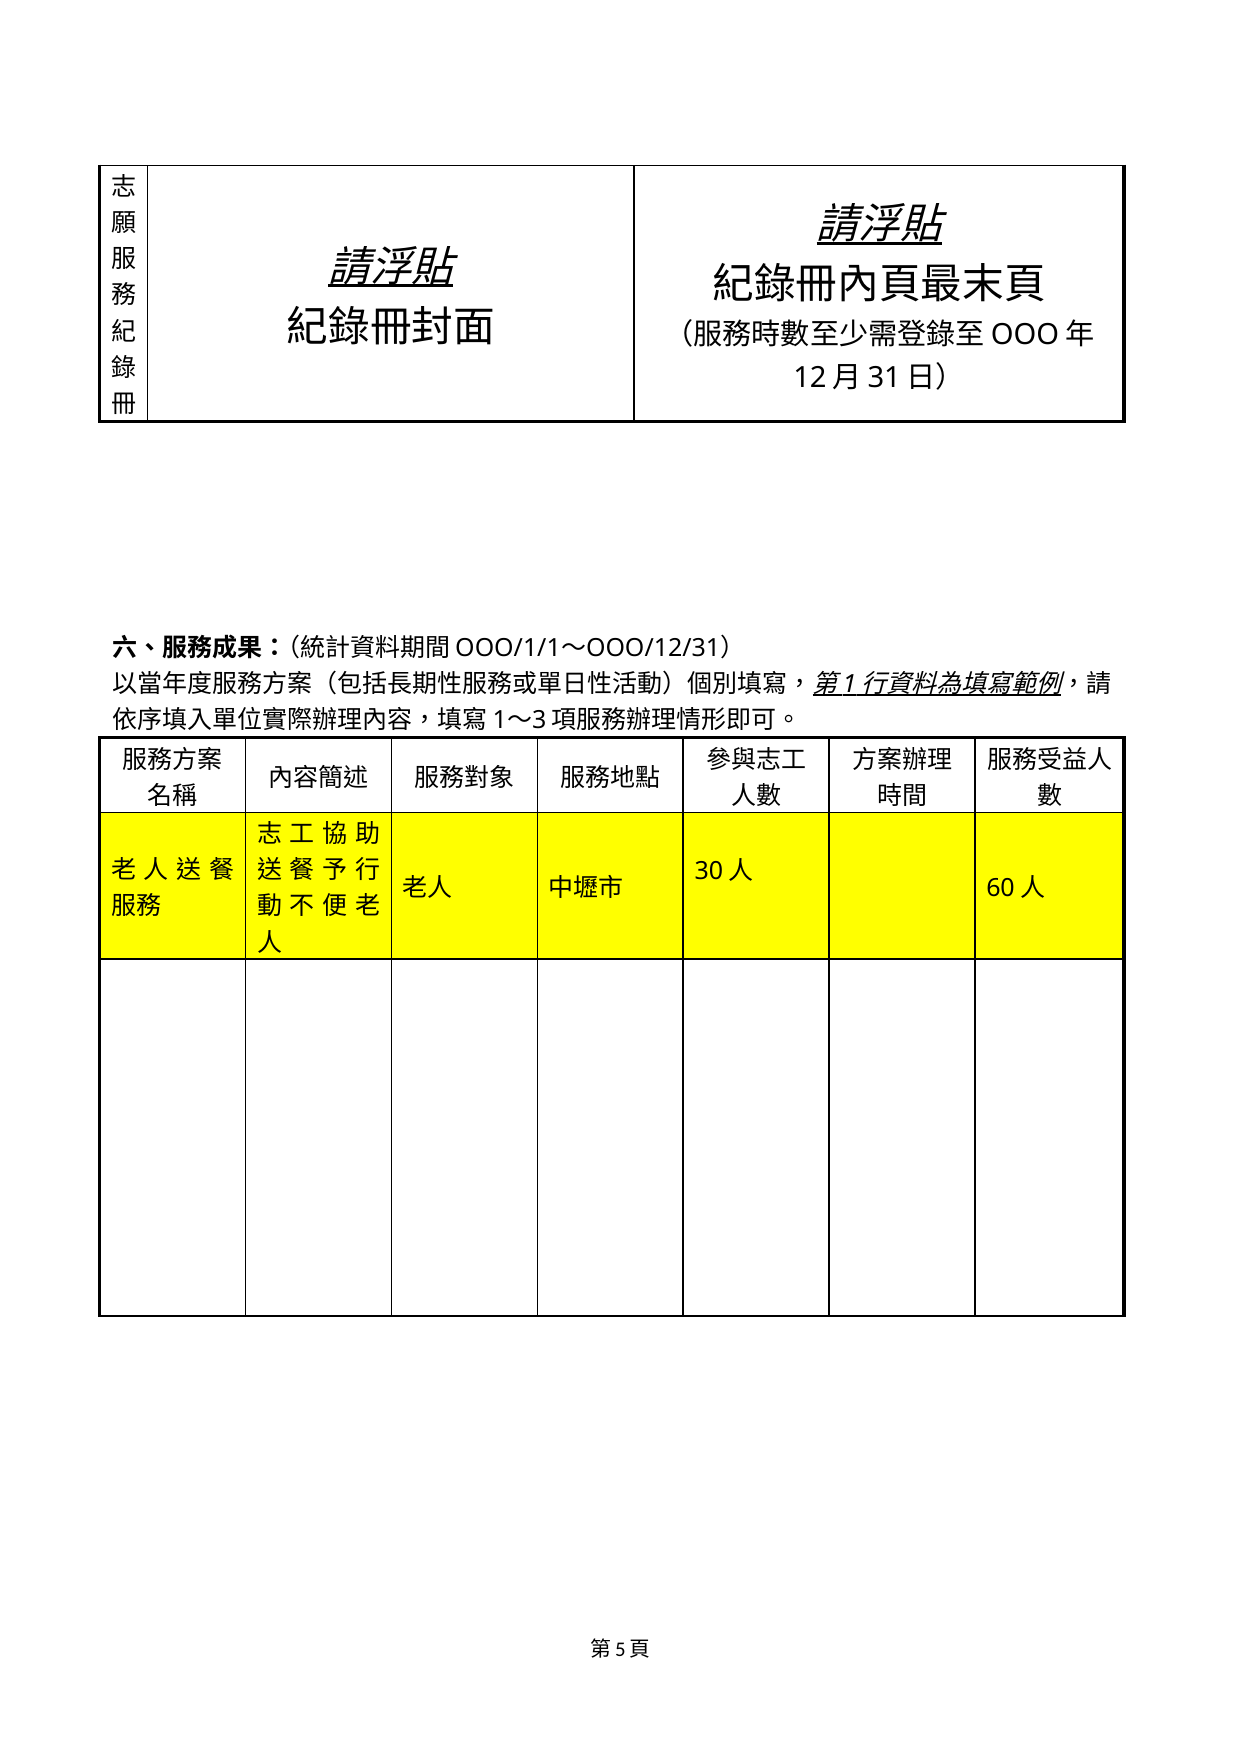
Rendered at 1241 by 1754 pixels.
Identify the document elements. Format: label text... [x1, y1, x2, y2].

table_cell 30人 [684, 813, 828, 958]
text 以當年度服務方案（包括長期性服務或單日性活動）個別填寫，第1行資料為填寫範例，請依序填入單位實際辦理內容，填寫1～3項服務辦理情形即可。 [112, 663, 1128, 736]
table_cell [246, 960, 391, 1315]
table_header 內容簡述 [246, 739, 391, 812]
table_cell 60人 [976, 813, 1122, 958]
table_header 服務地點 [538, 739, 682, 812]
table_header 服務方案名稱 [101, 739, 245, 812]
table_cell [976, 960, 1122, 1315]
table_cell [392, 960, 537, 1315]
table_header 服務受益人數 [976, 739, 1122, 812]
table_cell 老人送餐服務 [101, 813, 245, 958]
table_cell [830, 960, 974, 1315]
table_cell [538, 960, 682, 1315]
text 六、服務成果：（統計資料期間OOO/1/1～OOO/12/31） [112, 627, 1128, 663]
table_cell 老人 [392, 813, 537, 958]
table_header 方案辦理時間 [830, 739, 974, 812]
table_cell [101, 960, 245, 1315]
table_cell 志工協助送餐予行動不便老人 [246, 813, 391, 958]
table_cell 中壢市 [538, 813, 682, 958]
table_cell 志願服務紀錄冊 [101, 166, 147, 420]
table_cell [830, 813, 974, 958]
table_header 服務對象 [392, 739, 537, 812]
table_header 參與志工人數 [684, 739, 828, 812]
table_cell 請浮貼 紀錄冊封面 [148, 166, 633, 420]
table_cell 請浮貼 紀錄冊內頁最末頁 （服務時數至少需登錄至OOO年12月31日） [635, 166, 1122, 420]
table_cell [684, 960, 828, 1315]
